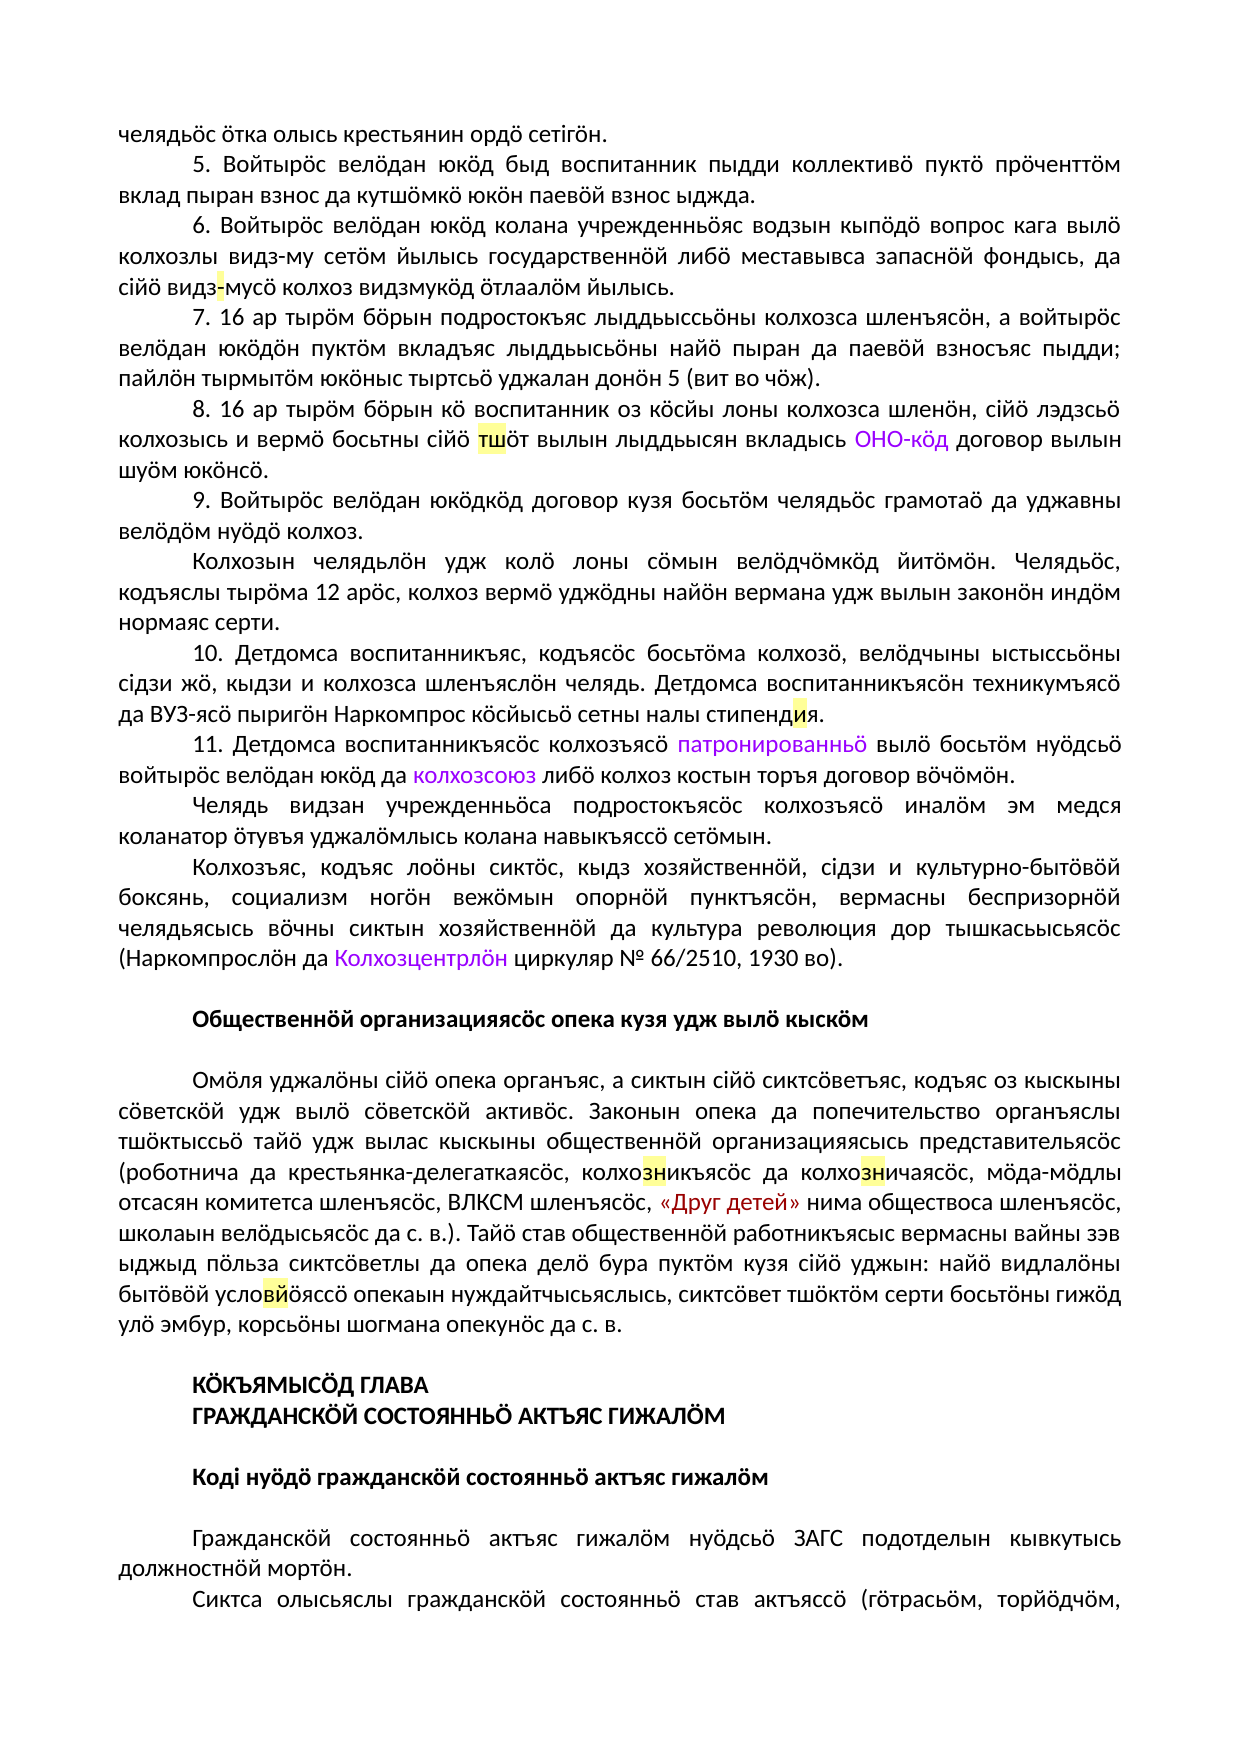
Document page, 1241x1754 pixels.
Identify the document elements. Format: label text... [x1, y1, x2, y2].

text Общественнӧй организацияясӧс опека кузя удж вылӧ кыскӧм [118, 1003, 1122, 1034]
text 5. Войтырӧс велӧдан юкӧд быд воспитанник пыдди коллективӧ пуктӧ прӧченттӧм вклад пыран взнос да кутшӧмкӧ юкӧн паевӧй взнос ыджда. [118, 149, 1122, 210]
text 7. 16 ар тырӧм бӧрын подростокъяс лыддьыссьӧны колхозса шленъясӧн, а войтырӧс велӧдан юкӧдӧн пуктӧм вкладъяс лыддьысьӧны найӧ пыран да паевӧй взносъяс пыдди; пайлӧн тырмытӧм юкӧныс тыртсьӧ уджалан донӧн 5 (вит во чӧж). [118, 301, 1122, 393]
text КӦКЪЯМЫСӦД ГЛАВА [118, 1369, 1122, 1400]
text челядьӧс ӧтка олысь крестьянин ордӧ сетігӧн. [118, 118, 1122, 149]
text 6. Войтырӧс велӧдан юкӧд колана учрежденньӧяс водзын кыпӧдӧ вопрос кага вылӧ колхозлы видз-му сетӧм йылысь государственнӧй либӧ меставывса запаснӧй фондысь, да сійӧ видз-мусӧ колхоз видзмукӧд ӧтлаалӧм йылысь. [118, 210, 1122, 301]
text 11. Детдомса воспитанникъясӧс колхозъясӧ патронированньӧ вылӧ босьтӧм нуӧдсьӧ войтырӧс велӧдан юкӧд да колхозсоюз либӧ колхоз костын торъя договор вӧчӧмӧн. [118, 728, 1122, 789]
text Сиктса олысьяслы гражданскӧй состоянньӧ став актъяссӧ (гӧтрасьӧм, торйӧдчӧм, [118, 1583, 1122, 1614]
text 10. Детдомса воспитанникъяс, кодъясӧс босьтӧма колхозӧ, велӧдчыны ыстыссьӧны сідзи жӧ, кыдзи и колхозса шленъяслӧн челядь. Детдомса воспитанникъясӧн техникумъясӧ да ВУЗ-ясӧ пыригӧн Наркомпрос кӧсйысьӧ сетны налы стипендия. [118, 637, 1122, 728]
text Гражданскӧй состоянньӧ актъяс гижалӧм нуӧдсьӧ ЗАГС подотделын кывкутысь должностнӧй мортӧн. [118, 1522, 1122, 1583]
text Омӧля уджалӧны сійӧ опека органъяс, а сиктын сійӧ сиктсӧветъяс, кодъяс оз кыскыны сӧветскӧй удж вылӧ сӧветскӧй активӧс. Законын опека да попечительство органъяслы тшӧктыссьӧ тайӧ удж вылас кыскыны общественнӧй организацияясысь представительясӧс (роботнича да крестьянка-делегаткаясӧс, колхозникъясӧс да колхозничаясӧс, мӧда-мӧдлы отсасян комитетса шленъясӧс, ВЛКСМ шленъясӧс, «Друг детей» нима обществоса шленъясӧс, школаын велӧдысьясӧс да с. в.). Тайӧ став общественнӧй работникъясыс вермасны вайны зэв ыджыд пӧльза сиктсӧветлы да опека делӧ бура пуктӧм кузя сійӧ уджын: найӧ видлалӧны бытӧвӧй условйӧяссӧ опекаын нуждайтчысьяслысь, сиктсӧвет тшӧктӧм серти босьтӧны гижӧд улӧ эмбур, корсьӧны шогмана опекунӧс да с. в. [118, 1064, 1122, 1339]
text Колхозын челядьлӧн удж колӧ лоны сӧмын велӧдчӧмкӧд йитӧмӧн. Челядьӧс, кодъяслы тырӧма 12 арӧс, колхоз вермӧ уджӧдны найӧн вермана удж вылын законӧн индӧм нормаяс серти. [118, 545, 1122, 637]
text Челядь видзан учрежденньӧса подростокъясӧс колхозъясӧ иналӧм эм медся коланатор ӧтувъя уджалӧмлысь колана навыкъяссӧ сетӧмын. [118, 789, 1122, 851]
text Коді нуӧдӧ гражданскӧй состоянньӧ актъяс гижалӧм [118, 1461, 1122, 1492]
text 9. Войтырӧс велӧдан юкӧдкӧд договор кузя босьтӧм челядьӧс грамотаӧ да уджавны велӧдӧм нуӧдӧ колхоз. [118, 484, 1122, 545]
text ГРАЖДАНСКӦЙ СОСТОЯННЬӦ АКТЪЯС ГИЖАЛӦМ [118, 1400, 1122, 1431]
text Колхозъяс, кодъяс лоӧны сиктӧс, кыдз хозяйственнӧй, сідзи и культурно-бытӧвӧй боксянь, социализм ногӧн вежӧмын опорнӧй пунктъясӧн, вермасны беспризорнӧй челядьясысь вӧчны сиктын хозяйственнӧй да культура революция дор тышкасьысьясӧс (Наркомпрослӧн да Колхозцентрлӧн циркуляр № 66/2510, 1930 во). [118, 851, 1122, 973]
text 8. 16 ар тырӧм бӧрын кӧ воспитанник оз кӧсйы лоны колхозса шленӧн, сійӧ лэдзсьӧ колхозысь и вермӧ босьтны сійӧ тшӧт вылын лыддьысян вкладысь ОНО-кӧд договор вылын шуӧм юкӧнсӧ. [118, 393, 1122, 484]
